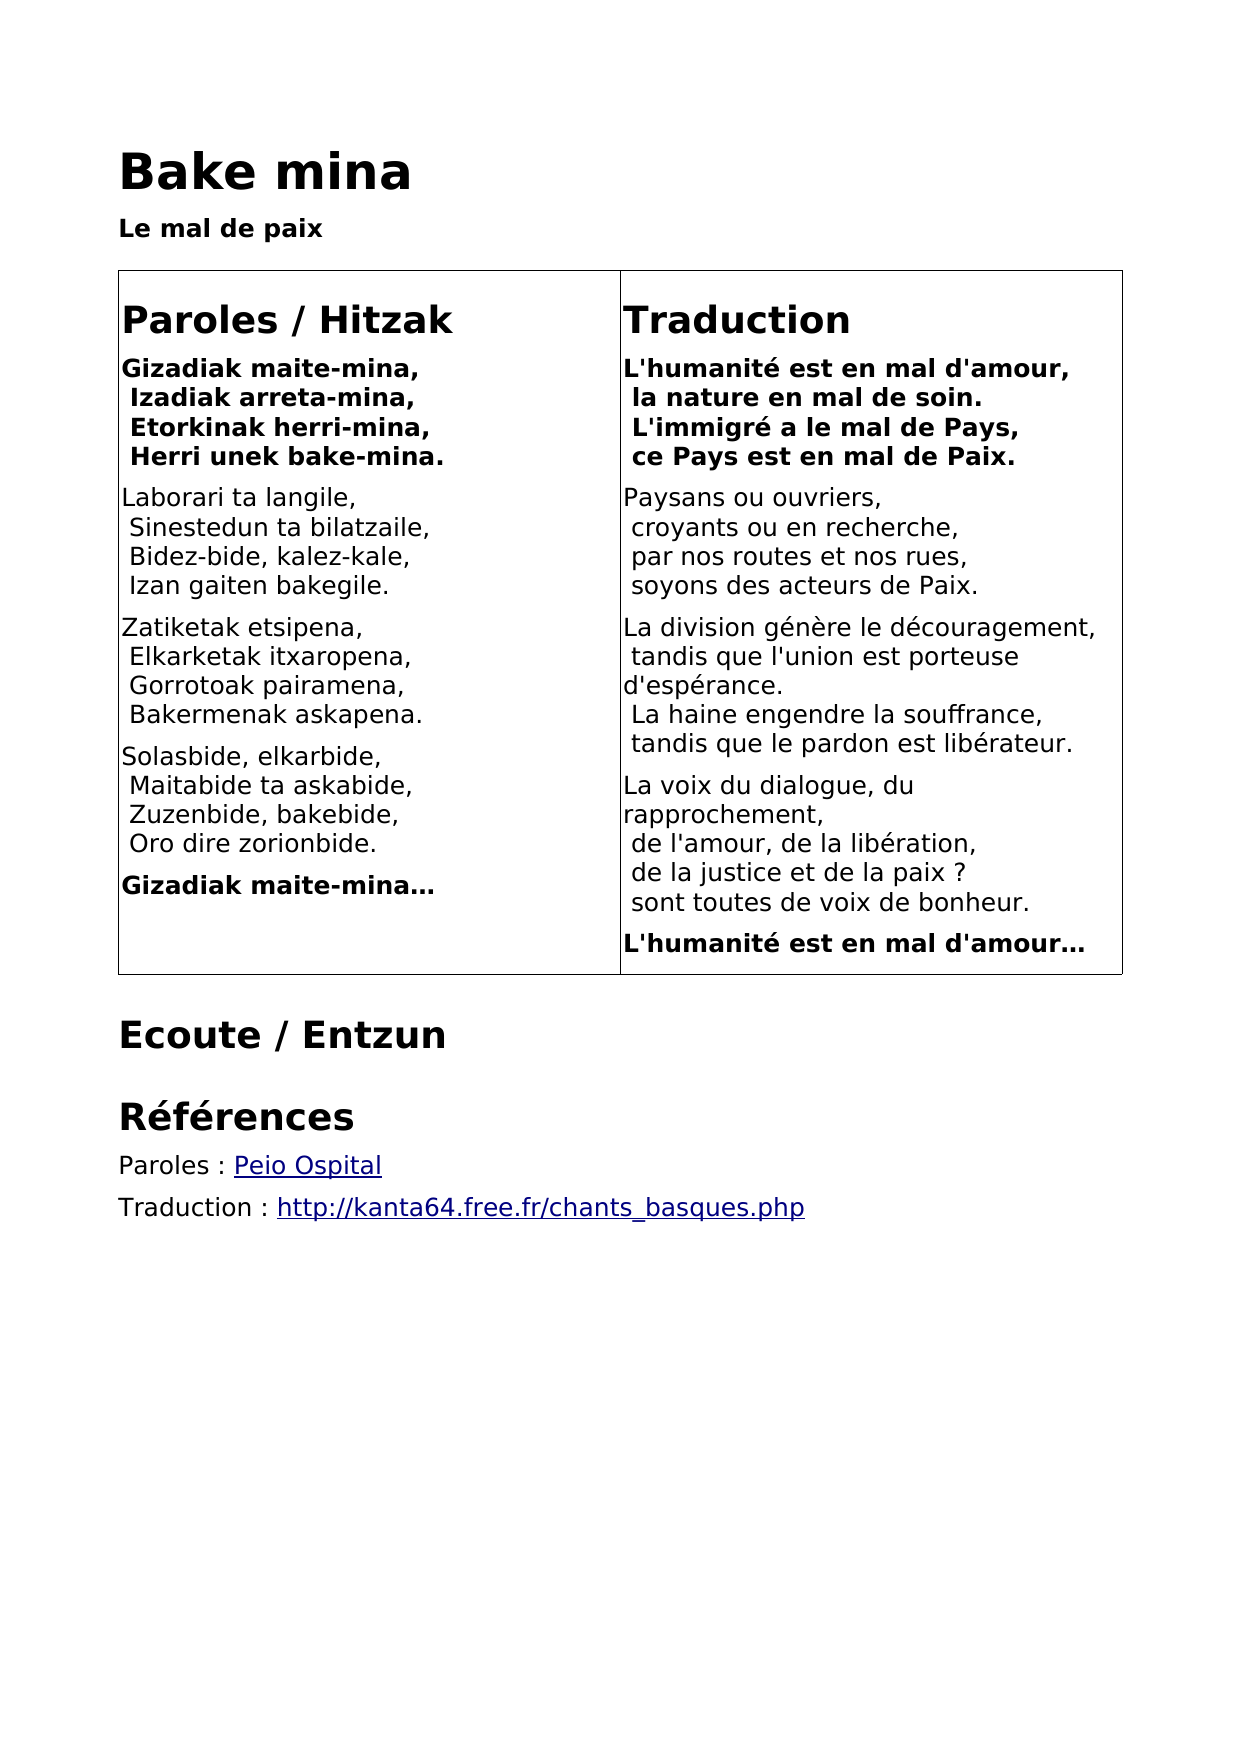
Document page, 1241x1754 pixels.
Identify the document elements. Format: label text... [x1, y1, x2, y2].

text Le mal de paix [118, 214, 1122, 243]
text Paroles : Peio Ospital [118, 1151, 1122, 1180]
subtitle Références [118, 1095, 1122, 1139]
subtitle Bake mina [118, 143, 1122, 201]
text Traduction : http://kanta64.free.fr/chants_basques.php [118, 1193, 1122, 1222]
table_header Paroles / Hitzak Gizadiak maite-mina, Izadiak arreta-mina, Etorkinak herri-mina, Herri unek bake-mina. Laborari ta langile, Sinestedun ta bilatzaile, Bidez-bide, kalez-kale, Izan gaiten bakegile. Zatiketak etsipena, Elkarketak itxaropena, Gorrotoak pairamena, Bakermenak askapena. Solasbide, elkarbide, Maitabide ta askabide, Zuzenbide, bakebide, Oro dire zorionbide. Gizadiak maite-mina… [119, 271, 620, 974]
table_header Traduction L'humanité est en mal d'amour, la nature en mal de soin. L'immigré a le mal de Pays, ce Pays est en mal de Paix. Paysans ou ouvriers, croyants ou en recherche, par nos routes et nos rues, soyons des acteurs de Paix. La division génère le découragement, tandis que l'union est porteuse d'espérance. La haine engendre la souffrance, tandis que le pardon est libérateur. La voix du dialogue, du rapprochement, de l'amour, de la libération, de la justice et de la paix ? sont toutes de voix de bonheur. L'humanité est en mal d'amour… [621, 271, 1122, 974]
subtitle Ecoute / Entzun [118, 1014, 1122, 1058]
